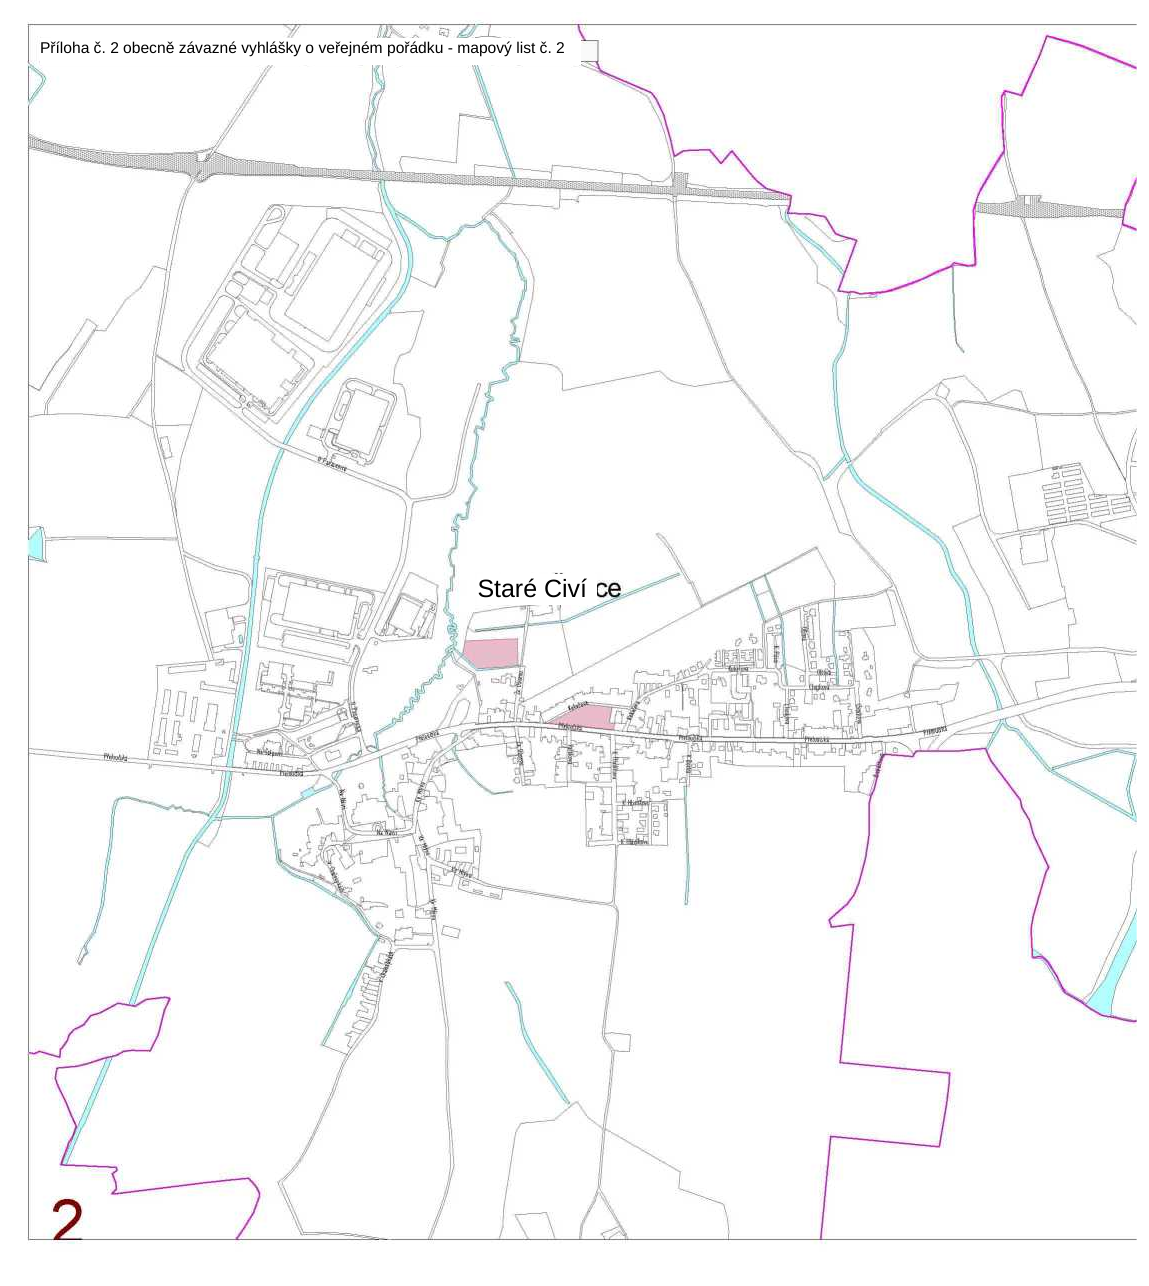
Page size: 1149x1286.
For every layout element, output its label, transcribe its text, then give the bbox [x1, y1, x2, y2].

text Příloha č. 2 obecně závazné vyhlášky o veřejném pořádku - mapový list č. 2 [40, 38, 581, 56]
text Staré Civí [477, 574, 597, 603]
